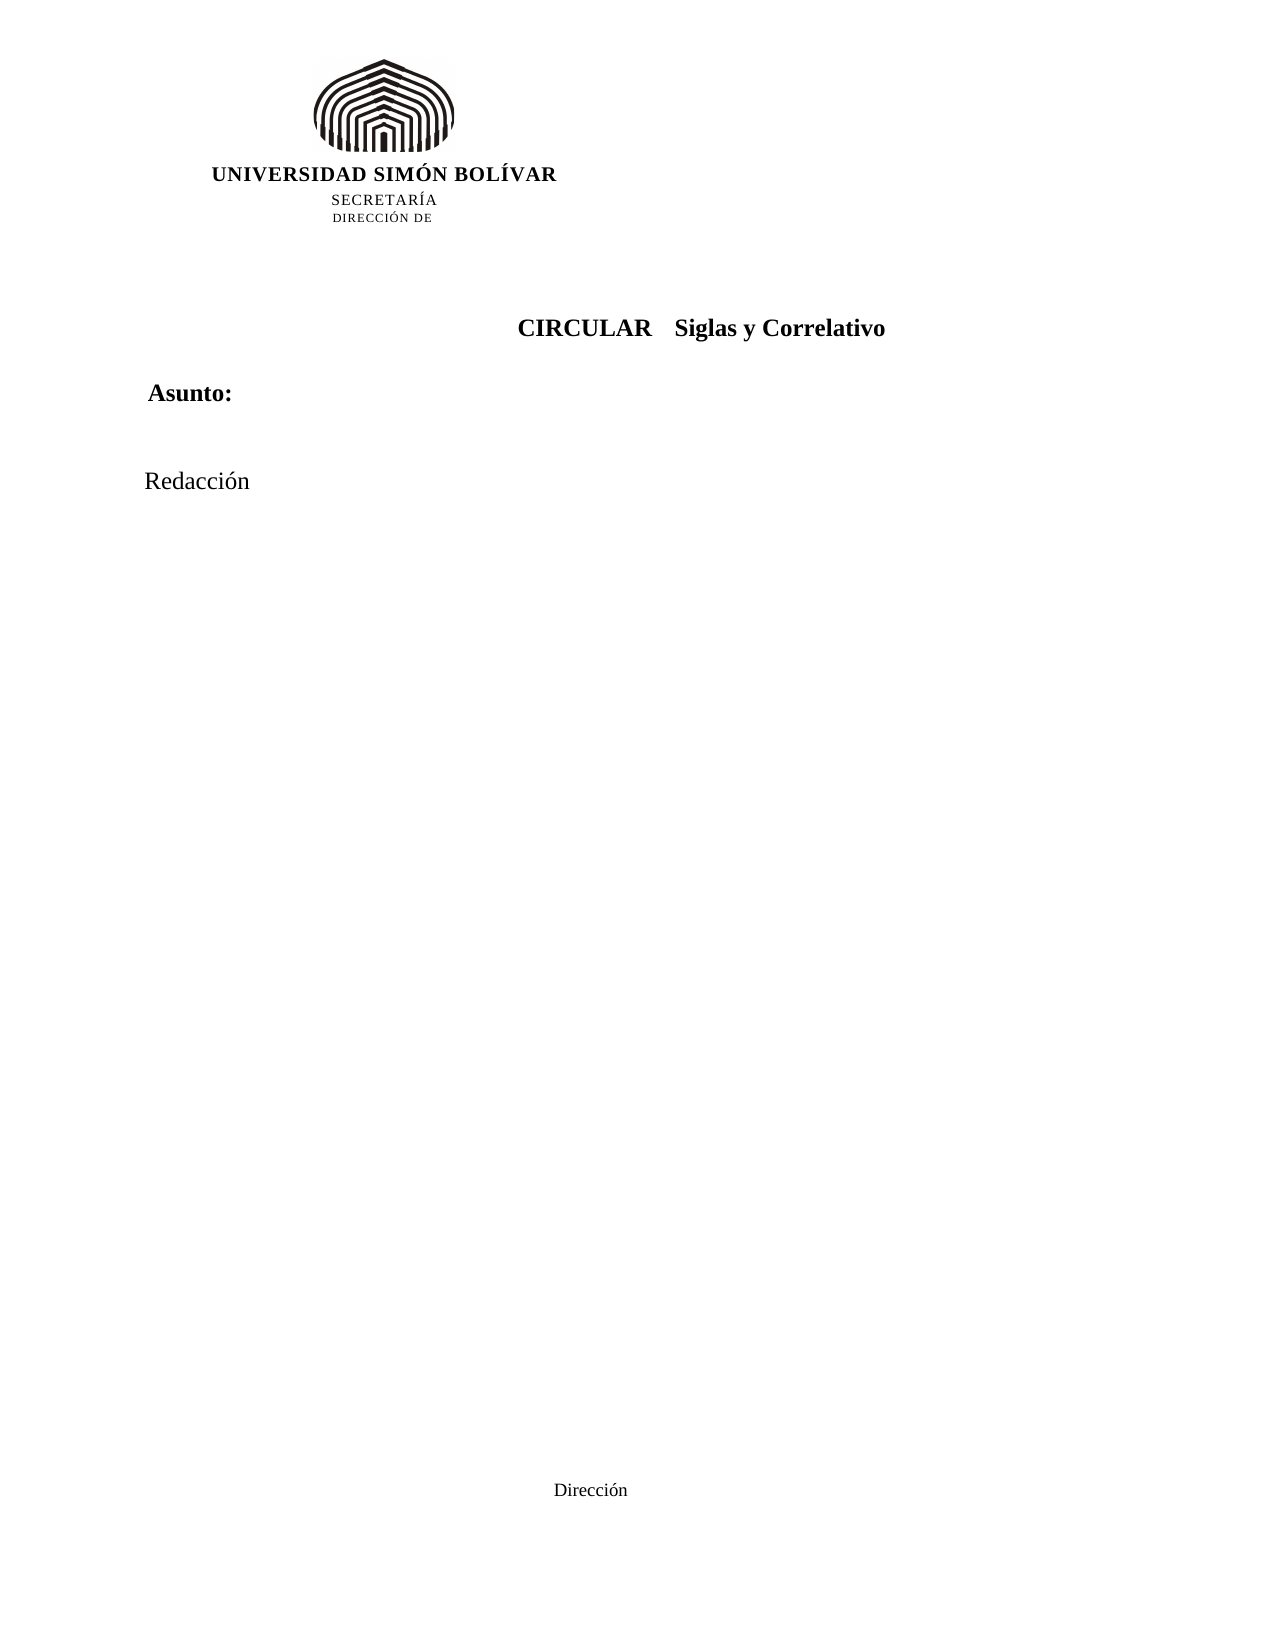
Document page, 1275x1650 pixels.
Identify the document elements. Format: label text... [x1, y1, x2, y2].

table_header CIRCULAR [488, 313, 663, 342]
table_header Asunto: [136, 378, 561, 406]
table_header Siglas y Correlativo [663, 313, 930, 342]
table_header Redacción [133, 466, 1048, 1136]
picture [313, 59, 455, 152]
table_header UNIVERSIDAD SIMÓN BOLÍVAR SECRETARÍA DIRECCIÓN DE [133, 59, 635, 265]
table_header Dirección [133, 1479, 1048, 1522]
